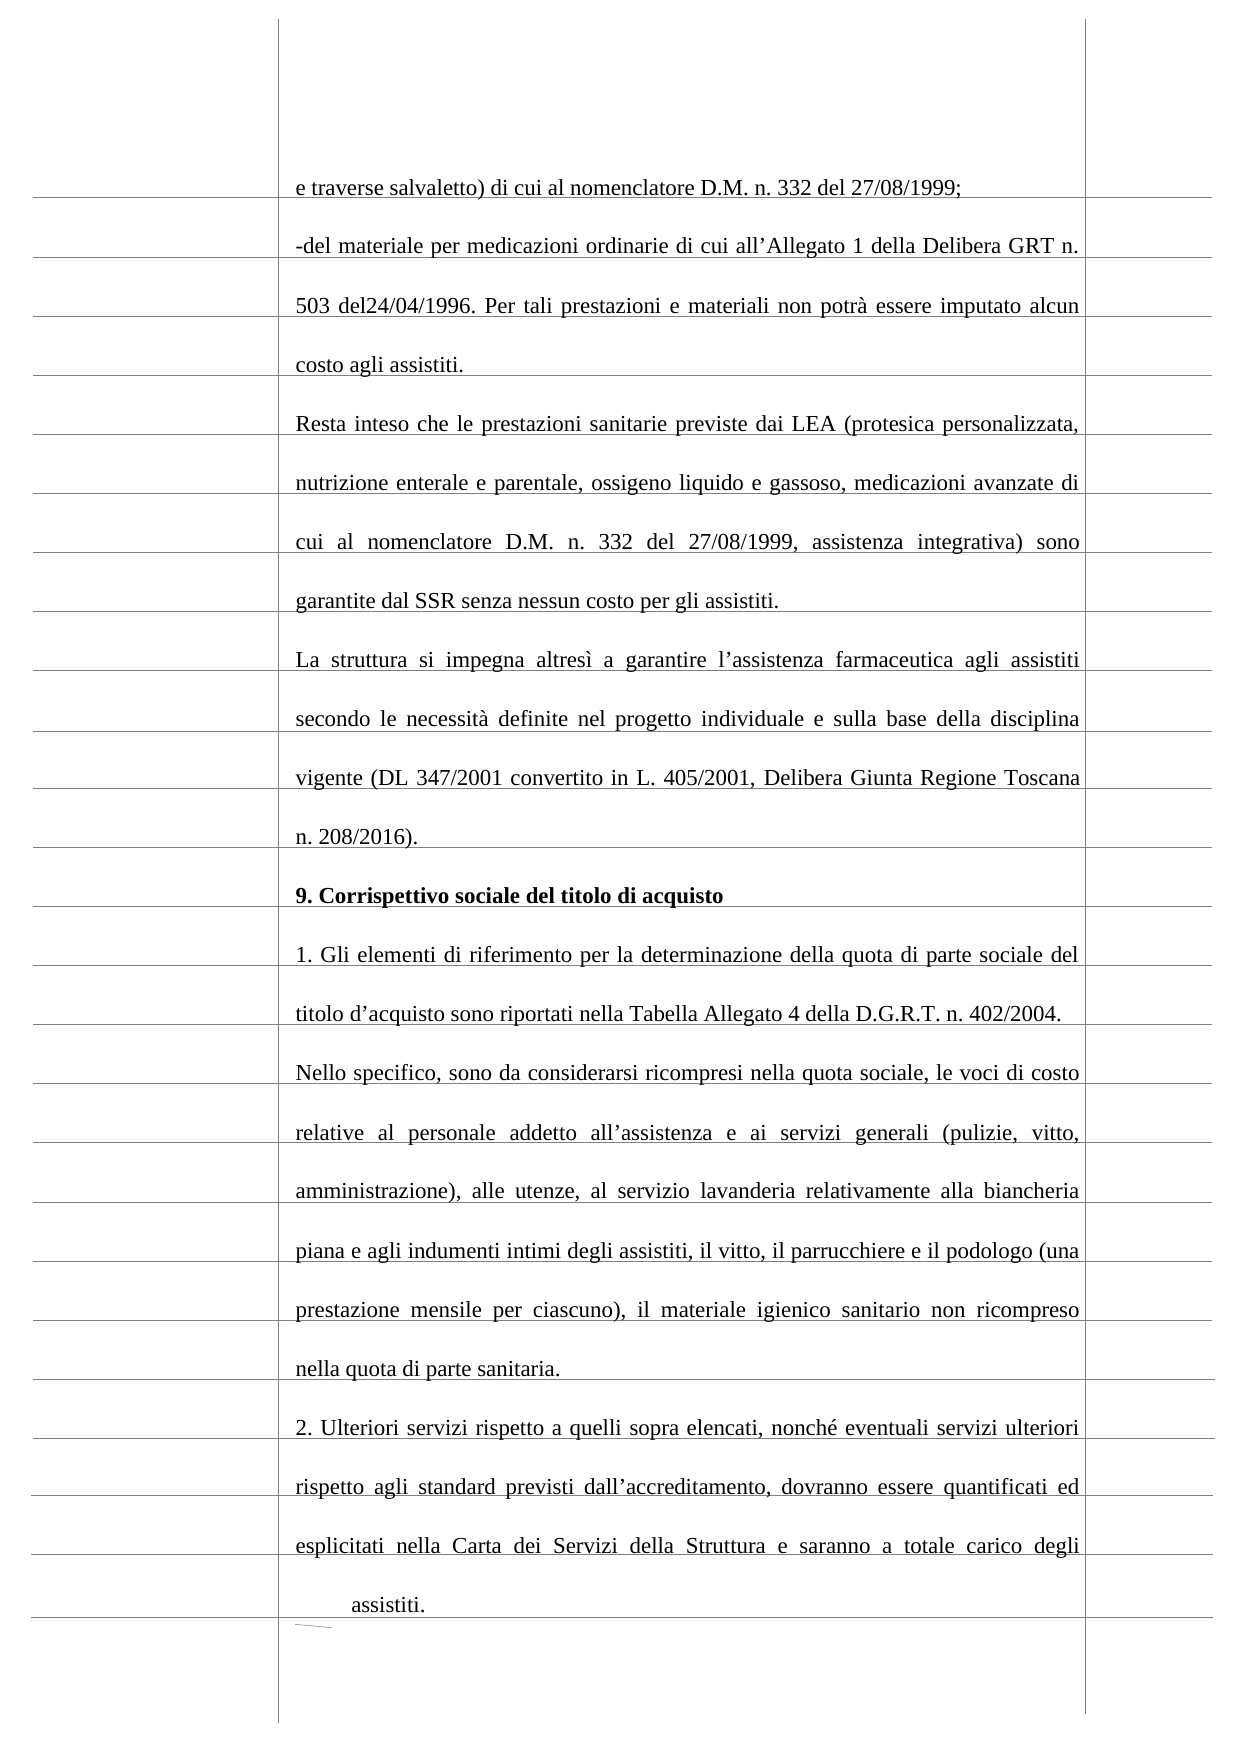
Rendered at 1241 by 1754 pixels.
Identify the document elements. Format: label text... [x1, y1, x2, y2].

text Resta inteso che le prestazioni sanitarie previste dai LEA (protesica personalizzata, [295, 384, 1081, 434]
text [295, 1025, 1081, 1034]
text [295, 907, 1081, 916]
text [295, 376, 1081, 384]
text [295, 198, 1081, 207]
text assistiti. [295, 1555, 1081, 1617]
text 9. Corrispettivo sociale del titolo di acquisto [295, 856, 1081, 906]
text nella quota di parte sanitaria. [295, 1321, 1081, 1379]
text esplicitati nella Carta dei Servizi della Struttura e saranno a totale carico degli [295, 1496, 1081, 1554]
text [295, 612, 1081, 620]
text 2. Ulteriori servizi rispetto a quelli sopra elencati, nonché eventuali servizi ulteriori [295, 1388, 1081, 1438]
text [295, 848, 1081, 856]
text piana e agli indumenti intimi degli assistiti, il vitto, il parrucchiere e il podologo (una [295, 1203, 1081, 1261]
text e traverse salvaletto) di cui al nomenclatore D.M. n. 332 del 27/08/1999; [295, 148, 1081, 197]
text amministrazione), alle utenze, al servizio lavanderia relativamente alla biancheria [295, 1143, 1081, 1202]
text nutrizione enterale e parentale, ossigeno liquido e gassoso, medicazioni avanzate di [295, 435, 1081, 493]
text 503 del24/04/1996. Per tali prestazioni e materiali non potrà essere imputato alcun [295, 258, 1081, 316]
text costo agli assistiti. [295, 317, 1081, 375]
text n. 208/2016). [295, 789, 1081, 847]
text relative al personale addetto all’assistenza e ai servizi generali (pulizie, vitto, [295, 1084, 1081, 1142]
text 1. Gli elementi di riferimento per la determinazione della quota di parte sociale del [295, 916, 1081, 965]
text secondo le necessità definite nel progetto individuale e sulla base della disciplina [295, 671, 1081, 731]
text garantite dal SSR senza nessun costo per gli assistiti. [295, 553, 1081, 611]
text vigente (DL 347/2001 convertito in L. 405/2001, Delibera Giunta Regione Toscana [295, 732, 1081, 788]
text titolo d’acquisto sono riportati nella Tabella Allegato 4 della D.G.R.T. n. 402/2004. [295, 966, 1081, 1024]
text rispetto agli standard previsti dall’accreditamento, dovranno essere quantificati ed [295, 1439, 1081, 1495]
text La struttura si impegna altresì a garantire l’assistenza farmaceutica agli assistiti [295, 620, 1081, 670]
text prestazione mensile per ciascuno), il materiale igienico sanitario non ricompreso [295, 1262, 1081, 1320]
text -del materiale per medicazioni ordinarie di cui all’Allegato 1 della Delibera GRT n. [295, 207, 1081, 257]
text cui al nomenclatore D.M. n. 332 del 27/08/1999, assistenza integrativa) sono [295, 494, 1081, 552]
text Nello specifico, sono da considerarsi ricompresi nella quota sociale, le voci di costo [295, 1034, 1081, 1083]
